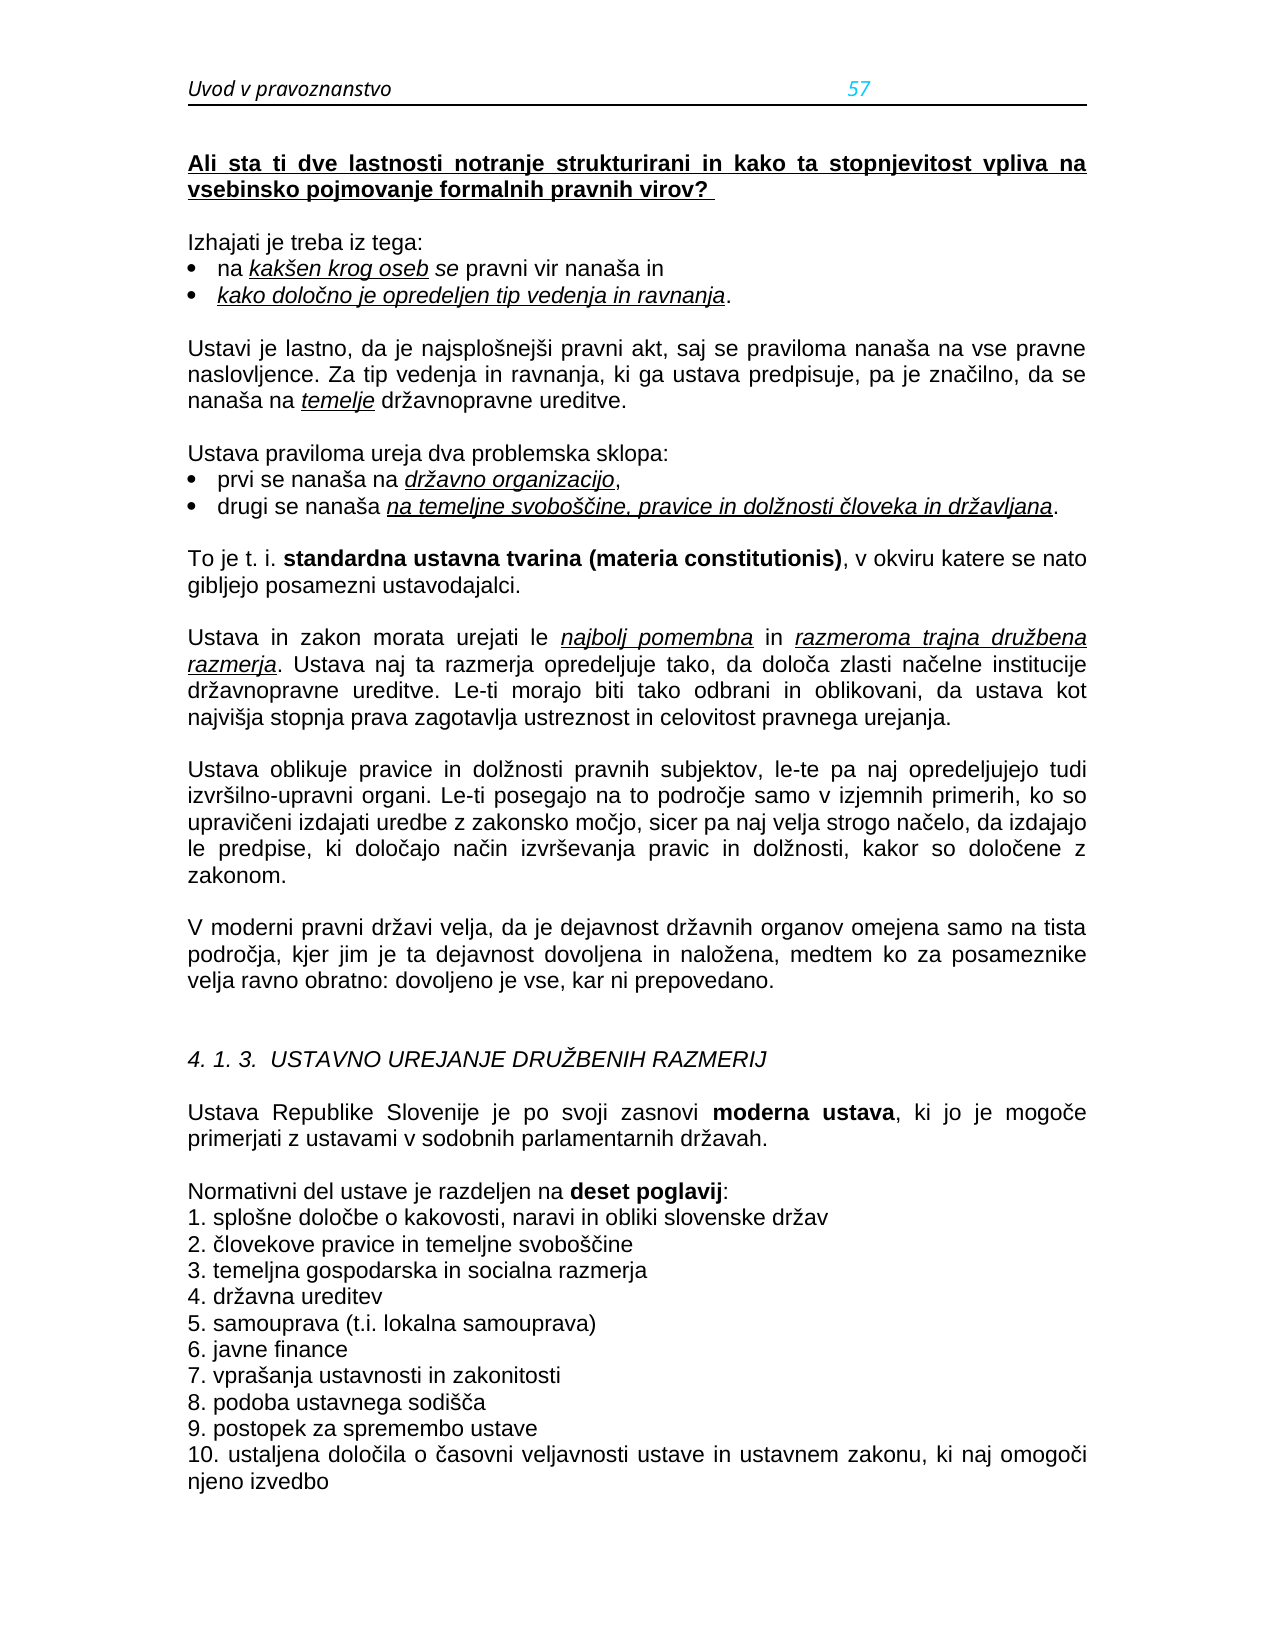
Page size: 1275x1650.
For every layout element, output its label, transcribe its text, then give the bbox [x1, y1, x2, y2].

list na kakšen krog oseb se pravni vir nanaša in [187, 255, 1087, 282]
text 4. 1. 3. USTAVNO UREJANJE DRUŽBENIH RAZMERIJ [187, 1046, 1087, 1072]
text 4. državna ureditev [187, 1283, 1087, 1309]
text Ustava praviloma ureja dva problemska sklopa: [187, 440, 1087, 466]
text 3. temeljna gospodarska in socialna razmerja [187, 1257, 1087, 1283]
list drugi se nanaša na temeljne svoboščine, pravice in dolžnosti človeka in državljana. [187, 493, 1087, 519]
text Ustavi je lastno, da je najsplošnejši pravni akt, saj se praviloma nanaša na vse pravne naslovljence. Za tip vedenja in ravnanja, ki ga ustava predpisuje, pa je značilno, da se nanaša na temelje državnopravne ureditve. [187, 334, 1087, 413]
list kako določno je opredeljen tip vedenja in ravnanja. [187, 282, 1087, 308]
text 2. človekove pravice in temeljne svoboščine [187, 1231, 1087, 1257]
list prvi se nanaša na državno organizacijo, [187, 466, 1087, 493]
text 9. postopek za spremembo ustave [187, 1415, 1087, 1441]
text To je t. i. standardna ustavna tvarina (materia constitutionis), v okviru katere se nato gibljejo posamezni ustavodajalci. [187, 545, 1087, 598]
text Ustava Republike Slovenije je po svoji zasnovi moderna ustava, ki jo je mogoče primerjati z ustavami v sodobnih parlamentarnih državah. [187, 1099, 1087, 1151]
text Ustava in zakon morata urejati le najbolj pomembna in razmeroma trajna družbena razmerja. Ustava naj ta razmerja opredeljuje tako, da določa zlasti načelne institucije državnopravne ureditve. Le-ti morajo biti tako odbrani in oblikovani, da ustava kot najvišja stopnja prava zagotavlja ustreznost in celovitost pravnega urejanja. [187, 624, 1087, 730]
text 1. splošne določbe o kakovosti, naravi in obliki slovenske držav [187, 1204, 1087, 1231]
text Ali sta ti dve lastnosti notranje strukturirani in kako ta stopnjevitost vpliva na [187, 150, 1087, 173]
text 10. ustaljena določila o časovni veljavnosti ustave in ustavnem zakonu, ki naj omogoči njeno izvedbo [187, 1441, 1087, 1494]
text 5. samouprava (t.i. lokalna samouprava) [187, 1309, 1087, 1336]
text Normativni del ustave je razdeljen na deset poglavij: [187, 1178, 1087, 1204]
text 8. podoba ustavnega sodišča [187, 1389, 1087, 1415]
text Ustava oblikuje pravice in dolžnosti pravnih subjektov, le-te pa naj opredeljujejo tudi izvršilno-upravni organi. Le-ti posegajo na to področje samo v izjemnih primerih, ko so upravičeni izdajati uredbe z zakonsko močjo, sicer pa naj velja strogo načelo, da izdajajo le predpise, ki določajo način izvrševanja pravic in dolžnosti, kakor so določene z zakonom. [187, 756, 1087, 888]
text V moderni pravni državi velja, da je dejavnost državnih organov omejena samo na tista področja, kjer jim je ta dejavnost dovoljena in naložena, medtem ko za posameznike velja ravno obratno: dovoljeno je vse, kar ni prepovedano. [187, 914, 1087, 993]
text Izhajati je treba iz tega: [187, 229, 1087, 255]
text vsebinsko pojmovanje formalnih pravnih virov? [187, 174, 1087, 203]
text 6. javne finance [187, 1336, 1087, 1362]
text 7. vprašanja ustavnosti in zakonitosti [187, 1362, 1087, 1389]
